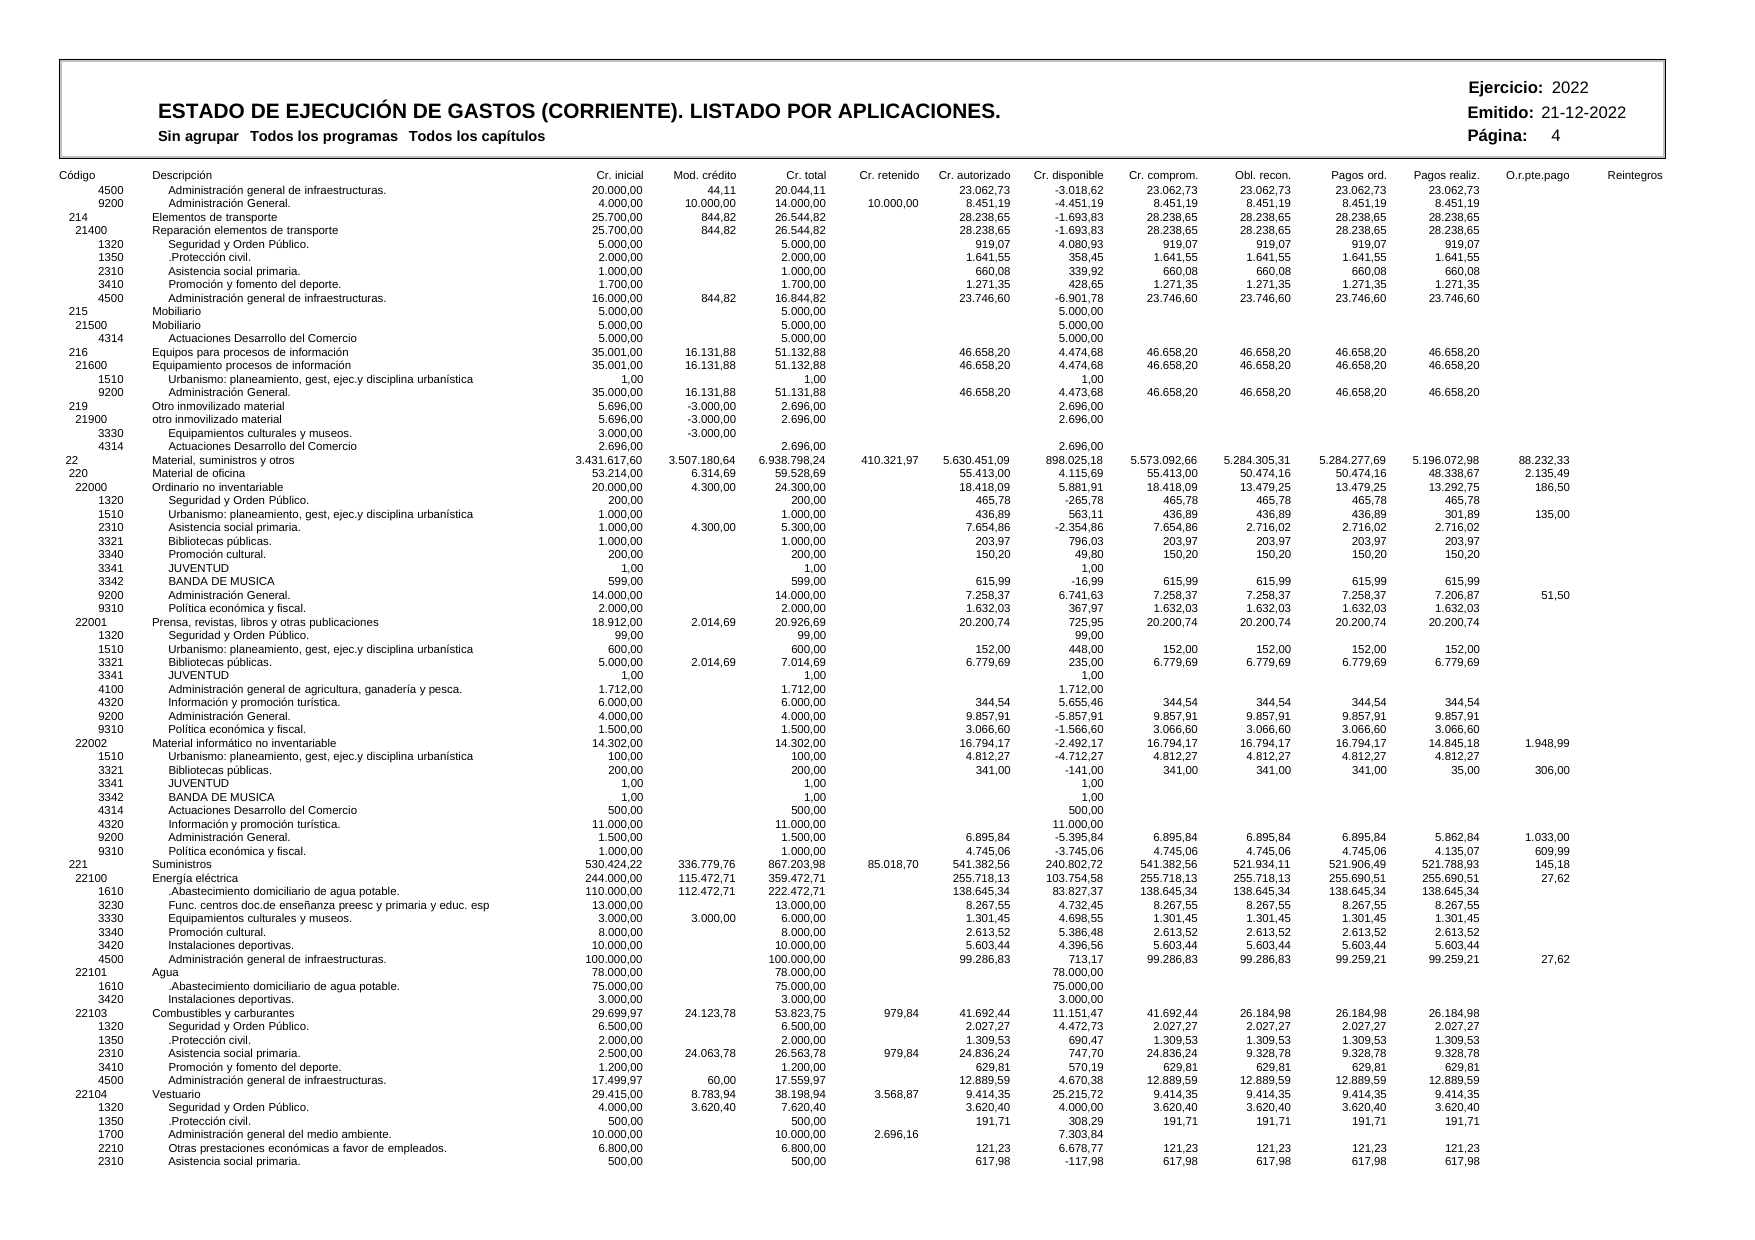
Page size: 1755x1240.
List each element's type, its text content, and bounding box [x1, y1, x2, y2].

text 1.641,55 [1246, 251, 1294, 264]
text 6.779,69 [1246, 656, 1294, 669]
text 26.184,98 [1336, 1006, 1389, 1020]
text Actuaciones Desarrollo del Comercio [168, 332, 360, 345]
text 4320 [98, 817, 126, 831]
text 191,71 [976, 1114, 1013, 1127]
text Material de oficina [152, 467, 248, 480]
text -265,78 [1065, 494, 1106, 507]
text 465,78 [1256, 494, 1293, 507]
text 22104 [75, 1087, 109, 1101]
text 9.414,35 [1246, 1087, 1294, 1101]
text 8.267,55 [1153, 898, 1201, 912]
text Seguridad y Orden Público. [168, 494, 312, 507]
text 629,81 [1352, 1060, 1389, 1074]
text 99.259,21 [1428, 952, 1482, 966]
text 22100 [75, 871, 109, 885]
text 9200 [98, 709, 126, 723]
text 5.000,00 [598, 656, 646, 669]
text 465,78 [976, 494, 1013, 507]
text 1320 Seguridad y Orden Público. 6.500,00 6.500,00 2.027,27 4.472,73 2.027,27 2.027,27 2.027,27 2.027,27 [98, 1020, 1666, 1033]
text 121,23 [1256, 1141, 1293, 1154]
text 28.238,65 [1336, 224, 1389, 237]
text 2310 Asistencia social primaria. 2.500,00 24.063,78 26.563,78 979,84 24.836,24 747,70 24.836,24 9.328,78 9.328,78 9.328,78 [98, 1047, 1666, 1060]
text -3.745,06 [1055, 844, 1106, 858]
text 46.658,20 [959, 386, 1013, 399]
text 3410 [98, 1060, 126, 1074]
text Cr. disponible [1033, 169, 1106, 182]
text 3341 JUVENTUD 1,00 1,00 1,00 [98, 561, 1666, 574]
text 200,00 [791, 763, 828, 777]
text 690,47 [1068, 1033, 1106, 1047]
text 75.000,00 [775, 979, 828, 993]
text 367,97 [1068, 602, 1106, 615]
text 4314 Actuaciones Desarrollo del Comercio 500,00 500,00 500,00 [98, 804, 1666, 817]
text 2.696,00 [781, 413, 829, 426]
text BANDA DE MUSICA [168, 575, 277, 588]
text 1.000,00 [598, 521, 646, 534]
text Cr. total [786, 169, 829, 182]
text 1.309,53 [1153, 1033, 1201, 1047]
text .Abastecimiento domiciliario de agua potable. [168, 979, 404, 993]
text 16.794,17 [1336, 737, 1389, 750]
text 1.309,53 [1435, 1033, 1482, 1047]
text 1320 [98, 629, 126, 642]
text 3330 Equipamientos culturales y museos. 3.000,00 -3.000,00 [98, 426, 1666, 439]
text 4.000,00 [598, 709, 646, 723]
text Cr. retenido [859, 169, 922, 182]
text Administración General. [168, 386, 294, 399]
text Administración General. [168, 709, 294, 723]
text 46.658,20 [1428, 386, 1482, 399]
text 14.302,00 [775, 737, 828, 750]
text 150,20 [1256, 548, 1293, 561]
text 21600 [75, 359, 109, 372]
text 29.699,97 [592, 1006, 646, 1020]
text 1610 [98, 979, 126, 993]
text -2.492,17 [1055, 737, 1106, 750]
text 341,00 [1256, 763, 1293, 777]
text 4500 Administración general de infraestructuras. 20.000,00 44,11 20.044,11 23.062,73 -3.018,62 23.062,73 23.062,73 23.062,73 23.062,73 [98, 183, 1666, 197]
text 5.000,00 [1059, 332, 1106, 345]
text 358,45 [1068, 251, 1106, 264]
text 2.716,02 [1435, 521, 1482, 534]
text 3420 Instalaciones deportivas. 3.000,00 3.000,00 3.000,00 [98, 993, 1666, 1006]
text 8.783,94 [691, 1087, 739, 1101]
text Cr. autorizado [938, 169, 1013, 182]
text 1510 Urbanismo: planeamiento, gest, ejec.y disciplina urbanística 1,00 1,00 1,00 [98, 372, 1666, 385]
text 6.800,00 [598, 1141, 646, 1154]
text 46.658,20 [1240, 359, 1293, 372]
text 51.132,88 [775, 359, 828, 372]
text 75.000,00 [1052, 979, 1106, 993]
text 3342 [98, 790, 126, 804]
text 1.948,99 [1525, 737, 1572, 750]
text 9200 Administración General. 14.000,00 14.000,00 7.258,37 6.741,63 7.258,37 7.258,37 7.258,37 7.206,87 51,50 [98, 588, 1666, 601]
text 2.613,52 [1246, 925, 1294, 939]
text 1.700,00 [598, 278, 646, 291]
text 41.692,44 [1147, 1006, 1201, 1020]
text Bibliotecas públicas. [168, 656, 275, 669]
text 59.528,69 [775, 467, 828, 480]
text 6.678,77 [1059, 1141, 1106, 1154]
text 2.014,69 [691, 656, 739, 669]
text 3341 JUVENTUD 1,00 1,00 1,00 [98, 777, 1666, 790]
text O.r.pte.pago [1506, 169, 1572, 182]
text Obl. recon. [1235, 169, 1294, 182]
text 2.000,00 [598, 1033, 646, 1047]
text 200,00 [791, 548, 828, 561]
text 215 [69, 305, 90, 318]
text 4.300,00 [691, 521, 739, 534]
text 1350 [98, 1033, 126, 1047]
text 9200 [98, 386, 126, 399]
text 2.000,00 [781, 602, 829, 615]
text 35.001,00 [592, 359, 646, 372]
text 22101 Agua 78.000,00 78.000,00 78.000,00 [75, 966, 1666, 979]
text 6.779,69 [1435, 656, 1482, 669]
text 2310 Asistencia social primaria. 1.000,00 1.000,00 660,08 339,92 660,08 660,08 660,08 660,08 [98, 264, 1666, 277]
text 4.732,45 [1059, 898, 1106, 912]
text 1.712,00 [598, 682, 646, 696]
text 46.658,20 [1336, 359, 1389, 372]
text 3342 [98, 575, 126, 588]
text 9.857,91 [1435, 709, 1482, 723]
text 75.000,00 [592, 979, 646, 993]
text 26.184,98 [1428, 1006, 1482, 1020]
text 4.000,00 [598, 197, 646, 210]
text 24.123,78 [685, 1006, 738, 1020]
text 2.613,52 [1153, 925, 1201, 939]
text 615,99 [976, 575, 1013, 588]
text 100.000,00 [768, 952, 829, 966]
text 3330 Equipamientos culturales y museos. 3.000,00 3.000,00 6.000,00 1.301,45 4.698,55 1.301,45 1.301,45 1.301,45 1.301,45 [98, 912, 1666, 925]
text 1.641,55 [1435, 251, 1482, 264]
text 4.115,69 [1059, 467, 1106, 480]
text 4314 [98, 332, 126, 345]
text 2.613,52 [966, 925, 1013, 939]
text 121,23 [1352, 1141, 1389, 1154]
text 8.451,19 [966, 197, 1013, 210]
text 1,00 [804, 790, 828, 804]
text 9200 Administración General. 1.500,00 1.500,00 6.895,84 -5.395,84 6.895,84 6.895,84 6.895,84 5.862,84 1.033,00 [98, 831, 1666, 844]
text 29.415,00 [592, 1087, 646, 1101]
text 28.238,65 [959, 224, 1013, 237]
text 191,71 [1352, 1114, 1389, 1127]
text 4500 [98, 952, 126, 966]
text 6.314,69 [691, 467, 739, 480]
text .Protección civil. [168, 1114, 254, 1127]
text 10.000,00 [685, 197, 738, 210]
text 4100 [98, 682, 126, 696]
text 629,81 [1445, 1060, 1482, 1074]
text 53.823,75 [775, 1006, 828, 1020]
text 255.718,13 [953, 871, 1013, 885]
text Código [59, 169, 98, 182]
text Reintegros [1607, 169, 1666, 182]
text 35,00 [1451, 763, 1482, 777]
text 2.696,00 [781, 440, 829, 453]
text 1.200,00 [781, 1060, 829, 1074]
text 11.000,00 [592, 817, 646, 831]
text Seguridad y Orden Público. [168, 629, 312, 642]
text 191,71 [1163, 1114, 1201, 1127]
text 1700 Administración general del medio ambiente. 10.000,00 10.000,00 2.696,16 7.303,84 [98, 1128, 1666, 1141]
text 5.300,00 [781, 521, 829, 534]
text 1610 .Abastecimiento domiciliario de agua potable. 110.000,00 112.472,71 222.472,71 138.645,34 83.827,37 138.645,34 138.645,34 138.645,34 138.645,34 [98, 885, 1666, 898]
text 9200 [98, 197, 126, 210]
text 244.000,00 [585, 871, 646, 885]
text 6.779,69 [1153, 656, 1201, 669]
text 1.200,00 [598, 1060, 646, 1074]
text ESTADO DE EJECUCIÓN DE GASTOS (CORRIENTE). LISTADO POR APLICACIONES. Emitido: 21-12-2022 [158, 98, 1663, 122]
text 500,00 [791, 1114, 828, 1127]
text 235,00 [1068, 656, 1106, 669]
text otro inmovilizado material [152, 413, 285, 426]
text 9310 Política económica y fiscal. 1.500,00 1.500,00 3.066,60 -1.566,60 3.066,60 3.066,60 3.066,60 3.066,60 [98, 723, 1666, 736]
text 3341 JUVENTUD 1,00 1,00 1,00 [98, 669, 1666, 682]
text 1.309,53 [1342, 1033, 1389, 1047]
text 150,20 [1163, 548, 1201, 561]
text Política económica y fiscal. [168, 844, 309, 858]
text 9.414,35 [1435, 1087, 1482, 1101]
text 7.654,86 [966, 521, 1013, 534]
text 216 Equipos para procesos de información 35.001,00 16.131,88 51.132,88 46.658,20 4.474,68 46.658,20 46.658,20 46.658,20 46.658,20 [69, 345, 1666, 358]
text 4320 Información y promoción turística. 6.000,00 6.000,00 344,54 5.655,46 344,54 344,54 344,54 344,54 [98, 696, 1666, 709]
text 1350 [98, 251, 126, 264]
text 2.000,00 [781, 1033, 829, 1047]
text 3340 [98, 548, 126, 561]
text 1.632,03 [1435, 602, 1482, 615]
text 9.857,91 [1342, 709, 1389, 723]
text 4.745,06 [1153, 844, 1201, 858]
text 13.000,00 [775, 898, 828, 912]
text 1350 [98, 1114, 126, 1127]
text 428,65 [1068, 278, 1106, 291]
text 22001 Prensa, revistas, libros y otras publicaciones 18.912,00 2.014,69 20.926,69 20.200,74 725,95 20.200,74 20.200,74 20.200,74 20.200,74 [75, 615, 1666, 628]
text 255.690,51 [1422, 871, 1482, 885]
text 35.000,00 [592, 386, 646, 399]
text 8.267,55 [1435, 898, 1482, 912]
text 2.135,49 [1525, 467, 1572, 480]
text 55.413,00 [1147, 467, 1201, 480]
text 99,00 [797, 629, 829, 642]
text 8.000,00 [781, 925, 829, 939]
text 200,00 [608, 763, 646, 777]
text 99.286,83 [959, 952, 1013, 966]
text 99.286,83 [1240, 952, 1293, 966]
text 8.451,19 [1342, 197, 1389, 210]
text 16.794,17 [1147, 737, 1201, 750]
text 1.271,35 [1246, 278, 1294, 291]
text Información y promoción turística. [168, 817, 344, 831]
text Mobiliario [152, 305, 203, 318]
text 191,71 [1256, 1114, 1293, 1127]
text 5.000,00 [598, 305, 646, 318]
text 1.271,35 [1153, 278, 1201, 291]
text 1.712,00 [1059, 682, 1106, 696]
text 615,99 [1352, 575, 1389, 588]
text Ejercicio: 2022 [62, 78, 1589, 97]
text 5.696,00 [598, 413, 646, 426]
text 220 [69, 467, 90, 480]
text 1.000,00 [598, 844, 646, 858]
text 221 Suministros 530.424,22 336.779,76 867.203,98 85.018,70 541.382,56 240.802,72 541.382,56 521.934,11 521.906,49 521.788,93 145,18 [69, 858, 1666, 871]
text 465,78 [1163, 494, 1201, 507]
text 25.700,00 [592, 224, 646, 237]
text Promoción y fomento del deporte. [168, 1060, 345, 1074]
text Energía eléctrica [152, 871, 241, 885]
text 8.267,55 [966, 898, 1013, 912]
text 1510 Urbanismo: planeamiento, gest, ejec.y disciplina urbanística 100,00 100,00 4.812,27 -4.712,27 4.812,27 4.812,27 4.812,27 4.812,27 [98, 750, 1666, 763]
text 1,00 [621, 790, 646, 804]
text 8.000,00 [598, 925, 646, 939]
text 200,00 [608, 548, 646, 561]
text 55.413,00 [959, 467, 1013, 480]
text 2.613,52 [1342, 925, 1389, 939]
text 6.779,69 [1342, 656, 1389, 669]
text 150,20 [1352, 548, 1389, 561]
text Equipamiento procesos de información [152, 359, 354, 372]
text 214 Elementos de transporte 25.700,00 844,82 26.544,82 28.238,65 -1.693,83 28.238,65 28.238,65 28.238,65 28.238,65 [69, 210, 1666, 224]
text 2310 Asistencia social primaria. 500,00 500,00 617,98 -117,98 617,98 617,98 617,98 617,98 [98, 1155, 1666, 1168]
text 1.309,53 [966, 1033, 1013, 1047]
text Promoción cultural. [168, 925, 269, 939]
text 3420 Instalaciones deportivas. 10.000,00 10.000,00 5.603,44 4.396,56 5.603,44 5.603,44 5.603,44 5.603,44 [98, 939, 1666, 952]
text 1320 Seguridad y Orden Público. 4.000,00 3.620,40 7.620,40 3.620,40 4.000,00 3.620,40 3.620,40 3.620,40 3.620,40 [98, 1101, 1666, 1114]
text 615,99 [1256, 575, 1293, 588]
text 22000 Ordinario no inventariable 20.000,00 4.300,00 24.300,00 18.418,09 5.881,91 18.418,09 13.479,25 13.479,25 13.292,75 186,50 [75, 480, 1666, 493]
text 1.632,03 [1153, 602, 1201, 615]
text 308,29 [1068, 1114, 1106, 1127]
text 1.271,35 [1342, 278, 1389, 291]
text 615,99 [1445, 575, 1482, 588]
text 22002 [75, 737, 109, 750]
text -5.857,91 [1055, 709, 1106, 723]
text 1.712,00 [781, 682, 829, 696]
text 3321 Bibliotecas públicas. 1.000,00 1.000,00 203,97 796,03 203,97 203,97 203,97 203,97 [98, 534, 1666, 547]
text 5.000,00 [598, 332, 646, 345]
text 11.000,00 [1052, 817, 1106, 831]
text 465,78 [1352, 494, 1389, 507]
text 28.238,65 [1147, 224, 1201, 237]
text Administración general de infraestructuras. [168, 952, 391, 966]
text 14.302,00 [592, 737, 646, 750]
text 255.690,51 [1329, 871, 1389, 885]
text 5.386,48 [1059, 925, 1106, 939]
text Bibliotecas públicas. [168, 763, 275, 777]
text 16.794,17 [1240, 737, 1293, 750]
text 41.692,44 [959, 1006, 1013, 1020]
text 121,23 [1163, 1141, 1201, 1154]
text Promoción y fomento del deporte. [168, 278, 345, 291]
text 50.474,16 [1240, 467, 1293, 480]
text 46.658,20 [1240, 386, 1293, 399]
text 16.794,17 [959, 737, 1013, 750]
text Promoción cultural. [168, 548, 269, 561]
text Func. centros doc.de enseñanza preesc y primaria y educ. esp [168, 898, 493, 912]
text 150,20 [1445, 548, 1482, 561]
text 16.131,88 [685, 386, 738, 399]
text 38.198,94 [775, 1087, 828, 1101]
text 46.658,20 [1147, 386, 1201, 399]
text -16,99 [1071, 575, 1106, 588]
text 99.259,21 [1336, 952, 1389, 966]
text -2.354,86 [1055, 521, 1106, 534]
text -3.000,00 [687, 413, 739, 426]
text 48.338,67 [1428, 467, 1482, 480]
text 255.718,13 [1233, 871, 1294, 885]
text 341,00 [1163, 763, 1201, 777]
text 4.135,07 [1435, 844, 1482, 858]
text 50.474,16 [1336, 467, 1389, 480]
text 341,00 [1352, 763, 1389, 777]
text Pagos realiz. [1413, 169, 1482, 182]
text 53.214,00 [592, 467, 646, 480]
text 4.745,06 [1246, 844, 1294, 858]
text 8.451,19 [1435, 197, 1482, 210]
text 4.473,68 [1059, 386, 1106, 399]
text 9.414,35 [1153, 1087, 1201, 1101]
text 359.472,71 [768, 871, 829, 885]
text .Protección civil. [168, 1033, 254, 1047]
text 1.641,55 [1342, 251, 1389, 264]
text 255.718,13 [1140, 871, 1201, 885]
text 4314 [98, 440, 126, 453]
text Administración General. [168, 197, 294, 210]
text 599,00 [608, 575, 646, 588]
text 2.000,00 [781, 251, 829, 264]
text Combustibles y carburantes [152, 1006, 297, 1020]
text 2.696,00 [1059, 413, 1106, 426]
text 1.700,00 [781, 278, 829, 291]
text 9.857,91 [1153, 709, 1201, 723]
text Cr. comprom. [1129, 169, 1201, 182]
text 8.451,19 [1153, 197, 1201, 210]
text 21900 [75, 413, 109, 426]
text 2310 [98, 521, 126, 534]
text 713,17 [1068, 952, 1106, 966]
text 1.632,03 [966, 602, 1013, 615]
text 200,00 [608, 494, 646, 507]
text 2210 [98, 1141, 126, 1154]
text 844,82 [701, 224, 738, 237]
text 27,62 [1541, 952, 1572, 966]
text Reparación elementos de transporte [152, 224, 342, 237]
text 16.131,88 [685, 359, 738, 372]
text 500,00 [608, 1114, 646, 1127]
text 8.451,19 [1246, 197, 1294, 210]
text Asistencia social primaria. [168, 521, 304, 534]
text 629,81 [976, 1060, 1013, 1074]
text 14.845,18 [1428, 737, 1482, 750]
text 11.151,47 [1052, 1006, 1106, 1020]
text 5.000,00 [1059, 305, 1106, 318]
text 150,20 [976, 548, 1013, 561]
text 4500 Administración general de infraestructuras. 16.000,00 844,82 16.844,82 23.746,60 -6.901,78 23.746,60 23.746,60 23.746,60 23.746,60 [98, 291, 1666, 304]
text 2.613,52 [1435, 925, 1482, 939]
text 5.000,00 [781, 305, 829, 318]
text 615,99 [1163, 575, 1201, 588]
text 4.745,06 [1342, 844, 1389, 858]
text 4500 Administración general de infraestructuras. 17.499,97 60,00 17.559,97 12.889,59 4.670,38 12.889,59 12.889,59 12.889,59 12.889,59 [98, 1074, 1666, 1087]
text 25.215,72 [1052, 1087, 1106, 1101]
text 10.000,00 [868, 197, 922, 210]
text 9310 [98, 602, 126, 615]
text Material informático no inventariable [152, 737, 340, 750]
text 8.267,55 [1342, 898, 1389, 912]
text Vestuario [152, 1087, 203, 1101]
text 9.414,35 [1342, 1087, 1389, 1101]
text 28.238,65 [1240, 224, 1293, 237]
text 3321 [98, 656, 126, 669]
text 191,71 [1445, 1114, 1482, 1127]
text 2.000,00 [598, 602, 646, 615]
text 26.544,82 [775, 224, 828, 237]
text 570,19 [1068, 1060, 1106, 1074]
text 7.014,69 [781, 656, 829, 669]
text -141,00 [1065, 763, 1106, 777]
text Política económica y fiscal. [168, 602, 309, 615]
text 6.779,69 [966, 656, 1013, 669]
text 2.696,00 [1059, 440, 1106, 453]
text 1.632,03 [1342, 602, 1389, 615]
text Descripción [152, 169, 214, 182]
text 28.238,65 [1428, 224, 1482, 237]
text 5.000,00 [781, 332, 829, 345]
text 103.754,58 [1046, 871, 1106, 885]
text 3321 [98, 763, 126, 777]
text 2.000,00 [598, 251, 646, 264]
text 2.696,00 [598, 440, 646, 453]
text Actuaciones Desarrollo del Comercio [168, 440, 360, 453]
text 99,00 [1075, 629, 1106, 642]
text 3230 [98, 898, 126, 912]
text 599,00 [791, 575, 828, 588]
text Mod. crédito [673, 169, 739, 182]
text 8.267,55 [1246, 898, 1294, 912]
text .Protección civil. [168, 251, 254, 264]
text 306,00 [1535, 763, 1572, 777]
text 51.131,88 [775, 386, 828, 399]
text 3340 [98, 925, 126, 939]
text 2.716,02 [1246, 521, 1294, 534]
text 979,84 [884, 1006, 922, 1020]
text Cr. inicial [596, 169, 646, 182]
text 26.184,98 [1240, 1006, 1293, 1020]
text 22103 [75, 1006, 109, 1020]
text 1.271,35 [966, 278, 1013, 291]
text 1510 Urbanismo: planeamiento, gest, ejec.y disciplina urbanística 600,00 600,00 152,00 448,00 152,00 152,00 152,00 152,00 [98, 642, 1666, 655]
text 629,81 [1256, 1060, 1293, 1074]
text 1320 Seguridad y Orden Público. 5.000,00 5.000,00 919,07 4.080,93 919,07 919,07 919,07 919,07 [98, 237, 1666, 251]
text 99,00 [614, 629, 646, 642]
text 21500 Mobiliario 5.000,00 5.000,00 5.000,00 [75, 318, 1666, 331]
text 46.658,20 [1428, 359, 1482, 372]
text 219 Otro inmovilizado material 5.696,00 -3.000,00 2.696,00 2.696,00 [69, 399, 1666, 412]
text 3410 [98, 278, 126, 291]
text 7.654,86 [1153, 521, 1201, 534]
text 46.658,20 [959, 359, 1013, 372]
text Sin agrupar Todos los programas Todos los capítulos Página: 4 [158, 126, 1663, 145]
text 4.745,06 [966, 844, 1013, 858]
text 4.474,68 [1059, 359, 1106, 372]
text 1510 Urbanismo: planeamiento, gest, ejec.y disciplina urbanística 1.000,00 1.000,00 436,89 563,11 436,89 436,89 436,89 301,89 135,00 [98, 507, 1666, 520]
text 200,00 [791, 494, 828, 507]
text 341,00 [976, 763, 1013, 777]
text 629,81 [1163, 1060, 1201, 1074]
text 27,62 [1541, 871, 1572, 885]
text Administración general de agricultura, ganadería y pesca. [168, 682, 467, 696]
text 1.271,35 [1435, 278, 1482, 291]
text 46.658,20 [1147, 359, 1201, 372]
text Pagos ord. [1331, 169, 1389, 182]
text 3.568,87 [874, 1087, 922, 1101]
text 1320 [98, 494, 126, 507]
text 1.632,03 [1246, 602, 1294, 615]
text 9.857,91 [966, 709, 1013, 723]
text -1.693,83 [1055, 224, 1106, 237]
text 100.000,00 [585, 952, 646, 966]
text 9.414,35 [966, 1087, 1013, 1101]
text 99.286,83 [1147, 952, 1201, 966]
text 46.658,20 [1336, 386, 1389, 399]
text 49,80 [1075, 548, 1106, 561]
text 9.857,91 [1246, 709, 1294, 723]
text 14.000,00 [775, 197, 828, 210]
text BANDA DE MUSICA [168, 790, 277, 804]
text 4.000,00 [781, 709, 829, 723]
text 22 Material, suministros y otros 3.431.617,60 3.507.180,64 6.938.798,24 410.321,97 5.630.451,09 898.025,18 5.573.092,66 5.284.305,31 5.284.277,69 5.196.072,98 88.232,33 [65, 453, 1666, 466]
text 121,23 [976, 1141, 1013, 1154]
text 609,99 [1535, 844, 1572, 858]
text 11.000,00 [775, 817, 828, 831]
text 1.309,53 [1246, 1033, 1294, 1047]
text 1.000,00 [781, 844, 829, 858]
text 121,23 [1445, 1141, 1482, 1154]
text 1.641,55 [1153, 251, 1201, 264]
text 2.716,02 [1342, 521, 1389, 534]
text 465,78 [1445, 494, 1482, 507]
text 115.472,71 [678, 871, 739, 885]
text 6.800,00 [781, 1141, 829, 1154]
text 1.641,55 [966, 251, 1013, 264]
text -4.451,19 [1055, 197, 1106, 210]
text Otras prestaciones económicas a favor de empleados. [168, 1141, 451, 1154]
text 1,00 [1081, 790, 1106, 804]
text 13.000,00 [592, 898, 646, 912]
text 21400 [75, 224, 109, 237]
text 9310 [98, 844, 126, 858]
